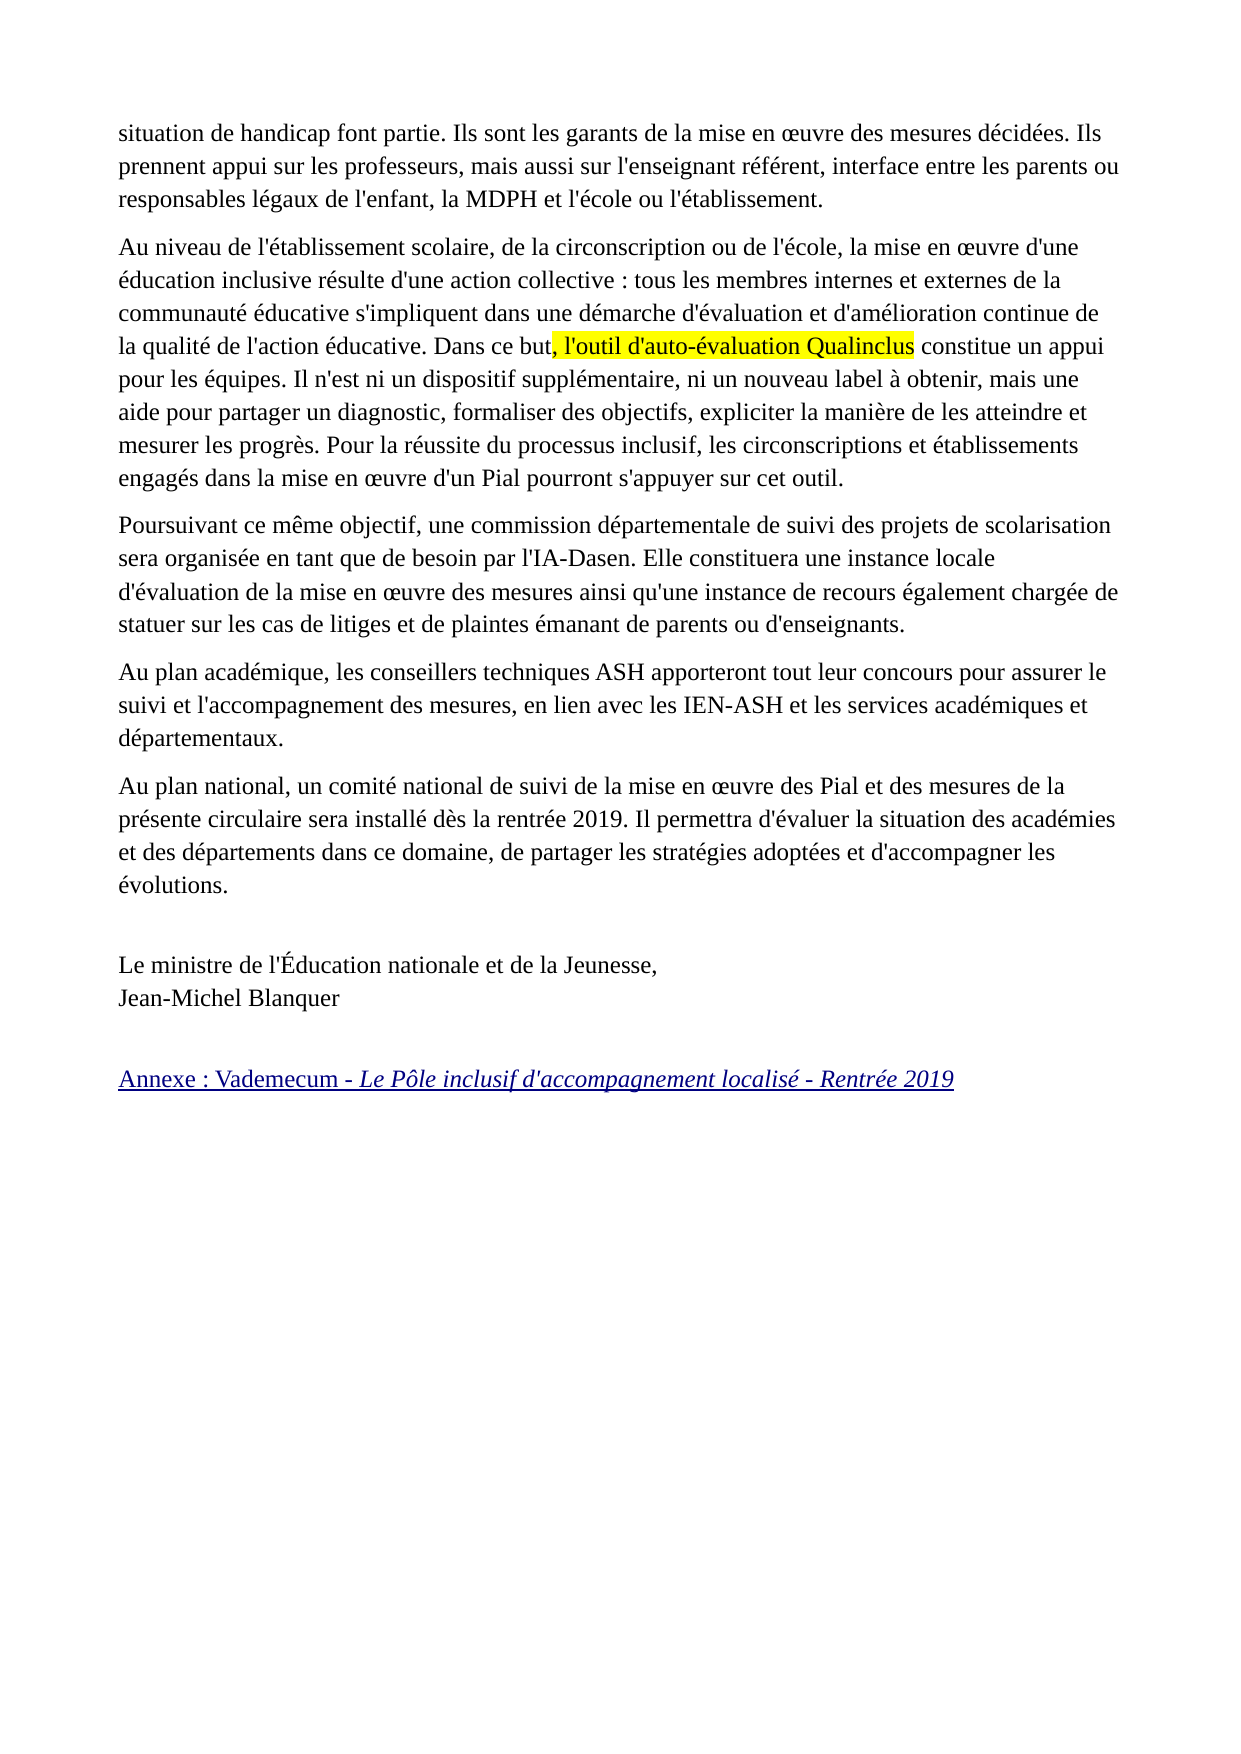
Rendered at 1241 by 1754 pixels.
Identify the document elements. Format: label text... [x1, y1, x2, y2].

text Au plan national, un comité national de suivi de la mise en œuvre des Pial et des mesures de la présente circulaire sera installé dès la rentrée 2019. Il permettra d'évaluer la situation des académies et des départements dans ce domaine, de partager les stratégies adoptées et d'accompagner les évolutions. [118, 771, 1122, 899]
text Le ministre de l'Éducation nationale et de la Jeunesse, Jean-Michel Blanquer [118, 951, 1122, 1012]
text situation de handicap font partie. Ils sont les garants de la mise en œuvre des mesures décidées. Ils prennent appui sur les professeurs, mais aussi sur l'enseignant référent, interface entre les parents ou responsables légaux de l'enfant, la MDPH et l'école ou l'établissement. [118, 118, 1122, 213]
text Annexe : Vademecum - Le Pôle inclusif d'accompagnement localisé - Rentrée 2019 [118, 1064, 1122, 1093]
text Au niveau de l'établissement scolaire, de la circonscription ou de l'école, la mise en œuvre d'une éducation inclusive résulte d'une action collective : tous les membres internes et externes de la communauté éducative s'impliquent dans une démarche d'évaluation et d'amélioration continue de la qualité de l'action éducative. Dans ce but, l'outil d'auto-évaluation Qualinclus constitue un appui pour les équipes. Il n'est ni un dispositif supplémentaire, ni un nouveau label à obtenir, mais une aide pour partager un diagnostic, formaliser des objectifs, expliciter la manière de les atteindre et mesurer les progrès. Pour la réussite du processus inclusif, les circonscriptions et établissements engagés dans la mise en œuvre d'un Pial pourront s'appuyer sur cet outil. [118, 232, 1122, 492]
text Poursuivant ce même objectif, une commission départementale de suivi des projets de scolarisation sera organisée en tant que de besoin par l'IA-Dasen. Elle constituera une instance locale d'évaluation de la mise en œuvre des mesures ainsi qu'une instance de recours également chargée de statuer sur les cas de litiges et de plaintes émanant de parents ou d'enseignants. [118, 511, 1122, 638]
text Au plan académique, les conseillers techniques ASH apporteront tout leur concours pour assurer le suivi et l'accompagnement des mesures, en lien avec les IEN-ASH et les services académiques et départementaux. [118, 657, 1122, 752]
